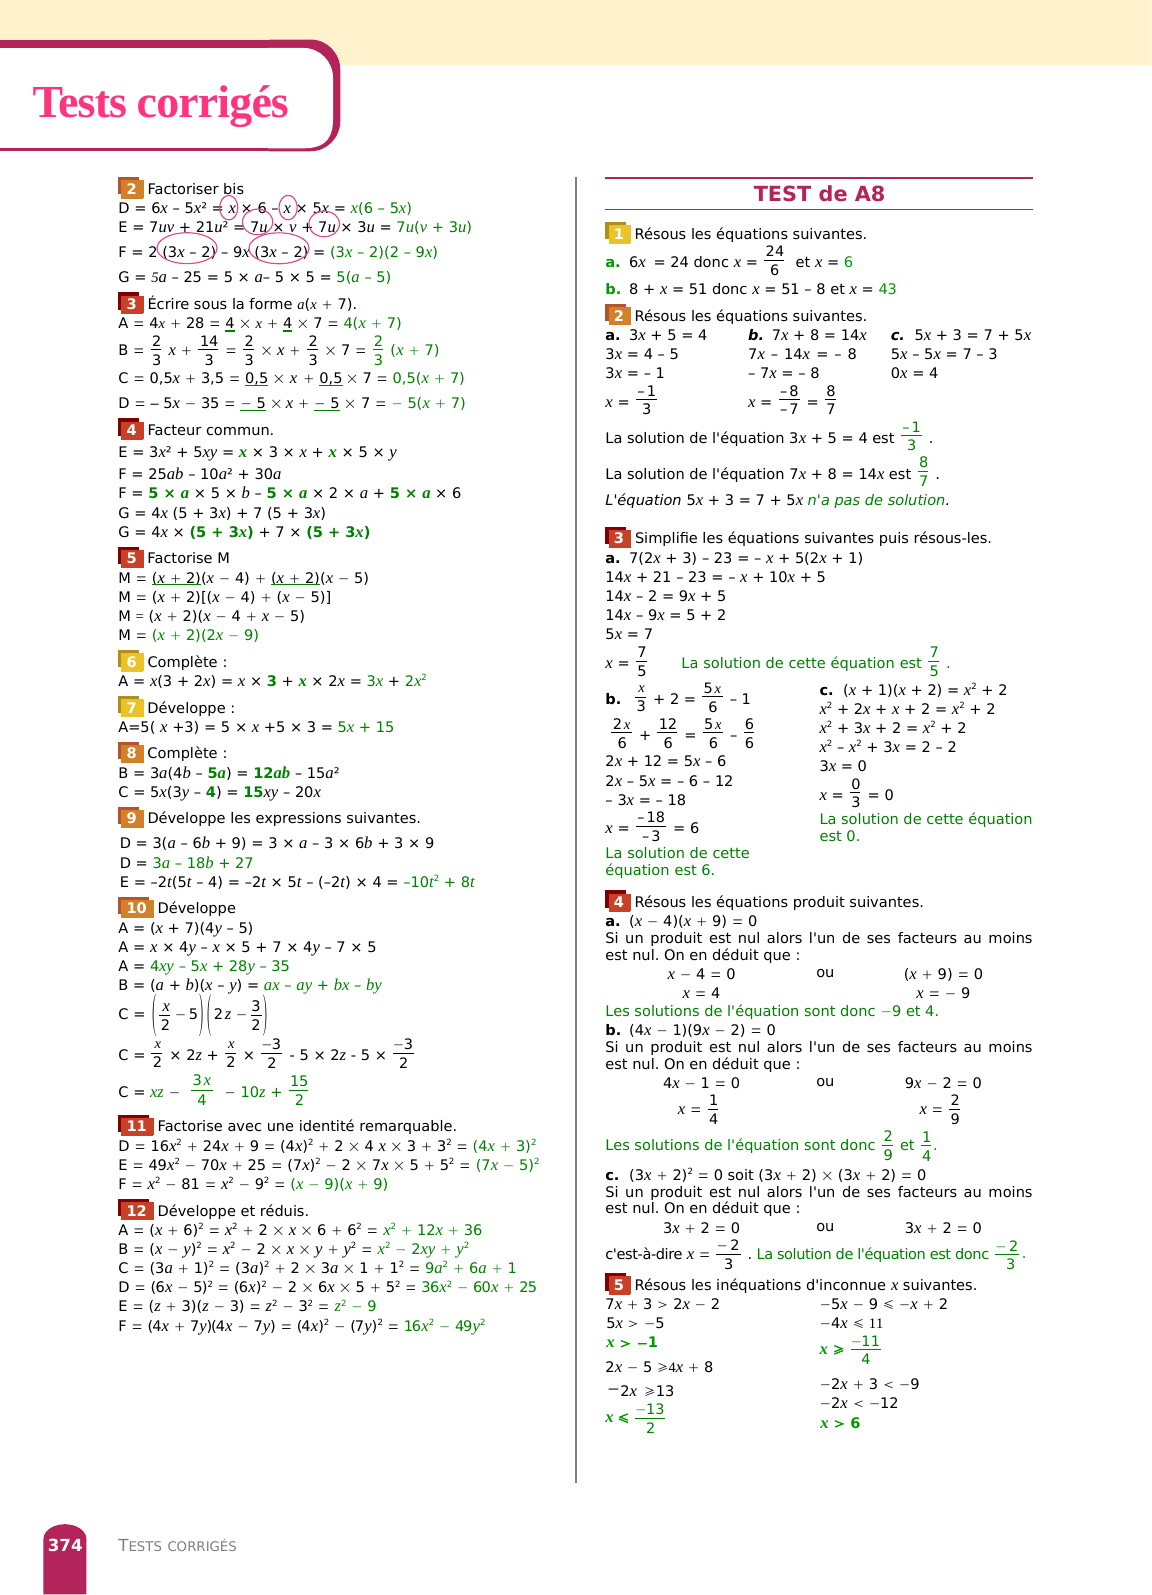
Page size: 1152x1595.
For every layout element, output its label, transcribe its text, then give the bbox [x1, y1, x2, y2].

subtitle Résous les équations suivantes. [626, 222, 1033, 243]
subtitle Développe : [139, 696, 546, 717]
text C = (3a  1)2 = (3a)2  2 × 3a × 1  12 = 9a2  6a  1 [118, 1258, 546, 1277]
text F = 5 × a × 5 × b – 5 × a × 2 × a + 5 × a × 6 [118, 483, 546, 502]
subtitle Résous les équations produit suivantes. [626, 890, 1033, 911]
text E = (z  3)(z − 3) = z2 − 32 = z2 − 9 [118, 1296, 546, 1315]
text 4x − 1 = 0 [605, 1073, 797, 1092]
text −4x  11 [819, 1313, 1033, 1332]
text −2x  −12 [819, 1393, 1033, 1412]
text x = [853, 1092, 1033, 1128]
text F = 2 (3x – 2) – 9x (3x – 2) = (3x – 2)(2 – 9x) [158, 242, 216, 261]
list (3x  2)2 = 0 soit (3x  2) × (3x  2) = 0 [605, 1164, 1033, 1183]
text x == [748, 382, 891, 418]
text x [221, 198, 237, 217]
text B = (x − y)2 = x2 − 2 × x × y  y2 = x2 − 2xy  y2 [118, 1239, 546, 1258]
text x = − 9 [853, 983, 1033, 1002]
list (4x − 1)(9x − 2) = 0 [605, 1019, 1033, 1039]
text La solution de cette équation est 0. [819, 811, 1033, 845]
text D = (6x − 5)2 = (6x)2 − 2 × 6x × 5  52 = 36x2 − 60x  25 [118, 1277, 546, 1296]
subtitle Complète : [139, 742, 546, 762]
text x  −1 [606, 1332, 819, 1351]
text 5x  −5 [606, 1313, 819, 1332]
text F = 25ab – 10a² + 30a [118, 464, 546, 483]
list 5x + 3 = 7 + 5x [891, 324, 1033, 344]
list 8 + x = 51 donc x = 51 – 8 et x = 43 [605, 279, 1033, 298]
text x = [605, 382, 748, 418]
text B = (a + b)(x – y) = ax – ay + bx – by [118, 975, 546, 994]
text D = 6x – 5x² = [118, 198, 221, 217]
text 7x  3  2x − 2 [605, 1294, 819, 1313]
subtitle Écrire sous la forme a(x  7). [139, 292, 546, 313]
text La solution de l'équation 3x + 5 = 4 est. [605, 418, 1033, 454]
text x [280, 198, 296, 217]
subtitle Résous les équations suivantes. [626, 304, 1033, 324]
subtitle Développe et réduis. [149, 1199, 546, 1219]
subtitle Factorise avec une identité remarquable. [118, 1114, 546, 1135]
text × 5x = x(6 – 5x) [296, 198, 546, 217]
text 7x – 14x = – 8 [748, 344, 891, 363]
subtitle Résous les inéquations d'inconnue x suivantes. [626, 1273, 1033, 1294]
text x − 4 = 0 [605, 964, 797, 983]
list L'équation 5x + 3 = 7 + 5x n'a pas de solution. [605, 490, 1033, 509]
text F = (4x  7y)(4x − 7y) = (4x)2 − (7y)2 = 16x2 − 49y2 [118, 1315, 546, 1334]
text 0x = 4 [891, 363, 1033, 382]
text A = (x  6)2 = x2  2 × x × 6  62 = x2  12x  36 [118, 1219, 546, 1239]
text C = C =× 2z +×- 5 × 2z - 5 × C = xz − − 10z + [118, 994, 546, 1109]
text D = 16x2  24x  9 = (4x)2  2 × 4 x × 3  32 = (4x  3)2 [118, 1135, 546, 1154]
text 3x = 4 – 5 [605, 344, 748, 363]
text B = 3a(4b – 5a) = 12ab – 15a² [118, 762, 546, 782]
text × 6 – [236, 198, 281, 217]
subtitle Factorise M [139, 547, 546, 567]
text ou [797, 1217, 853, 1234]
text F = 2 (3x – 2) – 9x (3x – 2) = (3x – 2)(2 – 9x) [300, 242, 546, 261]
list D = 3(a – 6b + 9) = 3 × a – 3 × 6b + 3 × 9 D = 3a – 18b + 27 E = –2t(5t – 4) = –2t × 5t – (–2t) × 4 = –10t2 + 8t [119, 833, 546, 891]
text ou [797, 964, 853, 981]
subtitle Simplifie les équations suivantes puis résous-les. [626, 527, 1033, 547]
text F = x2 − 81 = x2 − 92 = (x − 9)(x  9) [118, 1174, 546, 1193]
text A = (x + 7)(4y – 5) A = x × 4y – x × 5 + 7 × 4y – 7 × 5 A = 4xy – 5x + 28y – 35 [118, 917, 546, 975]
text 5x – 5x = 7 – 3 [891, 344, 1033, 363]
text La solution de cette équation est 6. [605, 844, 819, 878]
text TEST de A8 [605, 179, 1033, 209]
text (x  9) = 0 [853, 964, 1033, 983]
text F = 2 (3x – 2) – 9x (3x – 2) = (3x – 2)(2 – 9x) [208, 242, 258, 261]
text 2x − 5 4x  8 [605, 1357, 819, 1376]
subtitle Développe les expressions suivantes. [139, 807, 546, 827]
text A = x(3 + 2x) = x × 3 + x × 2x = 3x + 2x2 [118, 671, 546, 690]
list Si un produit est nul alors l'un de ses facteurs au moins est nul. On en déduit que : [605, 1039, 1033, 1073]
subtitle Développe [149, 897, 546, 917]
text B =x =× x × 7 =(x  7) [118, 332, 546, 368]
list + 2 =– 1 +=– 2x + 12 = 5x – 6 2x – 5x = – 6 – 12 – 3x = – 18 x == 6 [605, 679, 819, 844]
list 6x = 24 donc x = et x = 6 [605, 243, 1033, 279]
text x = 4 [605, 983, 797, 1002]
list 3x + 5 = 4 [605, 324, 748, 344]
text A=5( x +3) = 5 × x +5 × 3 = 5x + 15 [118, 717, 546, 736]
list Les solutions de l'équation sont doncet [605, 1128, 1033, 1164]
list M = (x  2)(x − 4)  (x  2)(x − 5) M = (x  2)[(x − 4)  (x − 5)] M = (x  2)(x − 4  x − 5) M = (x  2)(2x − 9) [118, 567, 546, 644]
text D = – 5x − 35 = − 5 × x  − 5 × 7 = − 5(x  7) [118, 393, 546, 412]
subtitle Factoriser bis [139, 177, 546, 198]
text c'est-à-dire x =. La solution de l'équation est donc [605, 1237, 1033, 1273]
text G = 4x (5 + 3x) + 7 (5 + 3x) [118, 502, 546, 522]
text 3x  2 = 0 [853, 1217, 1033, 1237]
text x  [819, 1332, 1033, 1368]
text −5x − 9  −x  2 [819, 1294, 1033, 1313]
text E = 3x² + 5xy = x × 3 × x + x × 5 × y [118, 442, 546, 461]
text −2x  3  −9 [819, 1374, 1033, 1393]
text x = [605, 1092, 797, 1128]
text – 7x = – 8 [748, 363, 891, 382]
list (x + 1)(x + 2) = x2 + 2 x2 + 2x + x + 2 = x2 + 2 x2 + 3x + 2 = x2 + 2 x2 – x2 + 3x = 2 – 2 3x = 0 x == 0 [819, 679, 1033, 811]
text E = 7uv + 21u² = 7u × v + 7u × 3u = 7u(v + 3u) [118, 217, 254, 236]
list 7(2x + 3) – 23 = – x + 5(2x + 1) 14x + 21 – 23 = – x + 10x + 5 14x – 2 = 9x + 5 14x – 9x = 5 + 2 5x = 7 x = La solution de cette équation est. [605, 547, 1033, 679]
text La solution de l'équation 7x + 8 = 14x est. [605, 454, 1033, 490]
text 9x − 2 = 0 [853, 1073, 1033, 1092]
text E = 7uv + 21u² = 7u × v + 7u × 3u = 7u(v + 3u) [333, 217, 546, 236]
text Si un produit est nul alors l'un de ses facteurs au moins est nul. On en déduit que : [605, 1183, 1033, 1217]
text 3x  2 = 0 [605, 1217, 797, 1237]
text x  [605, 1401, 819, 1436]
list (x − 4)(x  9) = 0 [605, 911, 1033, 930]
text E = 49x2 − 70x  25 = (7x)2 − 2 × 7x × 5  52 = (7x − 5)2 [118, 1154, 546, 1174]
text 3x = – 1 [605, 363, 748, 382]
text A = 4x  28 = 4 × x  4 × 7 = 4(x  7) [118, 313, 546, 332]
text Si un produit est nul alors l'un de ses facteurs au moins est nul. On en déduit que : [605, 930, 1033, 964]
text C = 0,5x  3,5 = 0,5 × x  0,5 × 7 = 0,5(x  7) [118, 368, 546, 387]
list Les solutions de l'équation sont donc −9 et 4. [605, 1002, 1033, 1019]
text G = 4x × (5 + 3x) + 7 × (5 + 3x) [118, 522, 546, 541]
text −2x 13 [606, 1376, 819, 1401]
text F = 2 (3x – 2) – 9x (3x – 2) = (3x – 2)(2 – 9x) [250, 242, 308, 261]
text G = 5a – 25 = 5 × a– 5 × 5 = 5(a – 5) [118, 267, 546, 286]
text ou [797, 1073, 853, 1089]
list 7x + 8 = 14x [748, 324, 891, 344]
subtitle Facteur commun. [139, 418, 546, 439]
text x  6 [820, 1412, 1033, 1432]
subtitle Complète : [139, 650, 546, 671]
text C = 5x(3y – 4) = 15xy – 20x [118, 782, 546, 801]
